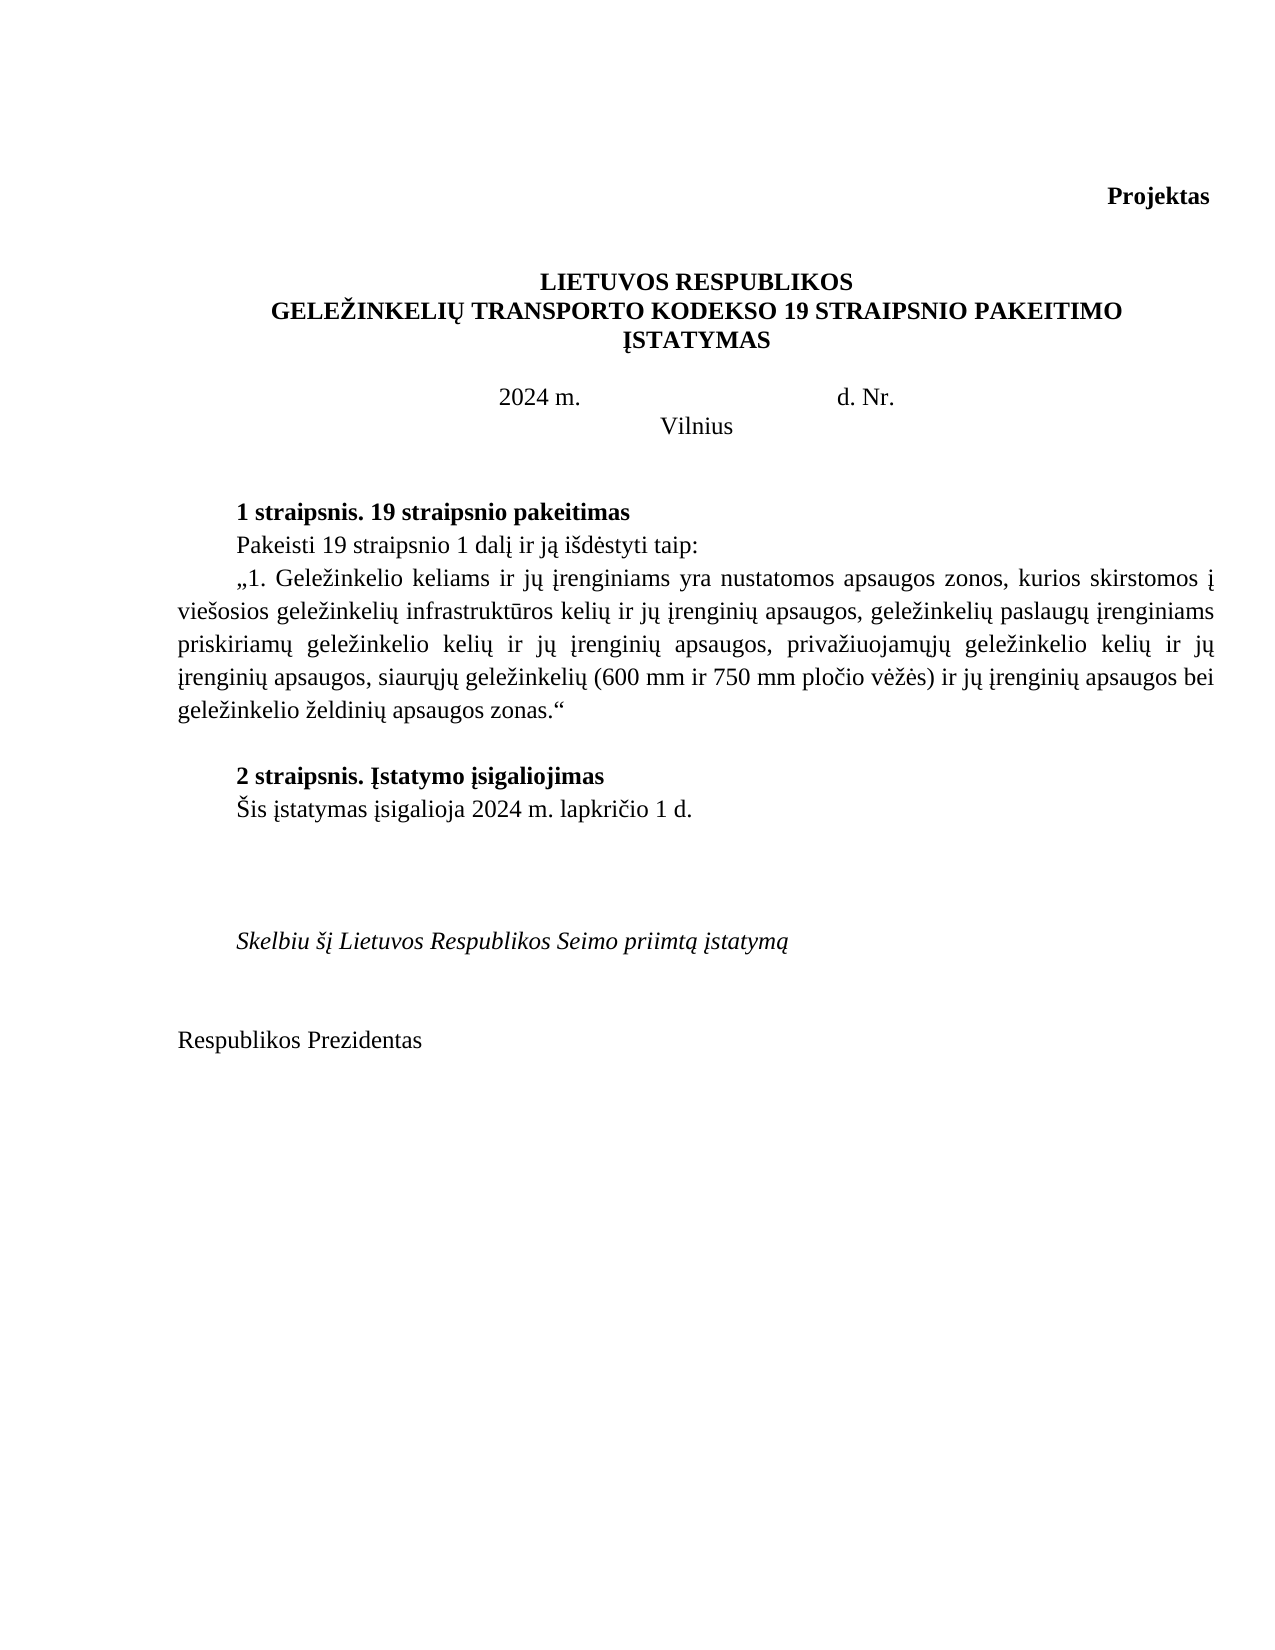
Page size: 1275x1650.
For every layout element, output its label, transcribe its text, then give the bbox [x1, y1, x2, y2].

text Respublikos Prezidentas [177, 1026, 1216, 1054]
text LIETUVOS RESPUBLIKOS [177, 267, 1216, 296]
text „1. Geležinkelio keliams ir jų įrenginiams yra nustatomos apsaugos zonos, kurios skirstomos į viešosios geležinkelių infrastruktūros kelių ir jų įrenginių apsaugos, geležinkelių paslaugų įrenginiams priskiriamų geležinkelio kelių ir jų įrenginių apsaugos, privažiuojamųjų geležinkelio kelių ir jų įrenginių apsaugos, siaurųjų geležinkelių (600 mm ir 750 mm pločio vėžės) ir jų įrenginių apsaugos bei geležinkelio želdinių apsaugos zonas.“ [177, 563, 1216, 724]
text 2024 m. d. Nr. [177, 382, 1216, 411]
text ĮSTATYMAS [177, 325, 1216, 353]
text GELEŽINKELIŲ TRANSPORTO KODEKSO 19 STRAIPSNIO pakeitimo [177, 296, 1216, 325]
text 1 straipsnis. 19 straipsnio pakeitimas [177, 497, 1216, 526]
text Vilnius [177, 411, 1216, 440]
text Projektas [177, 181, 1216, 210]
text Šis įstatymas įsigalioja 2024 m. lapkričio 1 d. [177, 794, 1216, 823]
text Pakeisti 19 straipsnio 1 dalį ir ją išdėstyti taip: [177, 530, 1216, 559]
text 2 straipsnis. Įstatymo įsigaliojimas [177, 761, 1216, 790]
subtitle Skelbiu šį Lietuvos Respublikos Seimo priimtą įstatymą [177, 926, 1216, 955]
